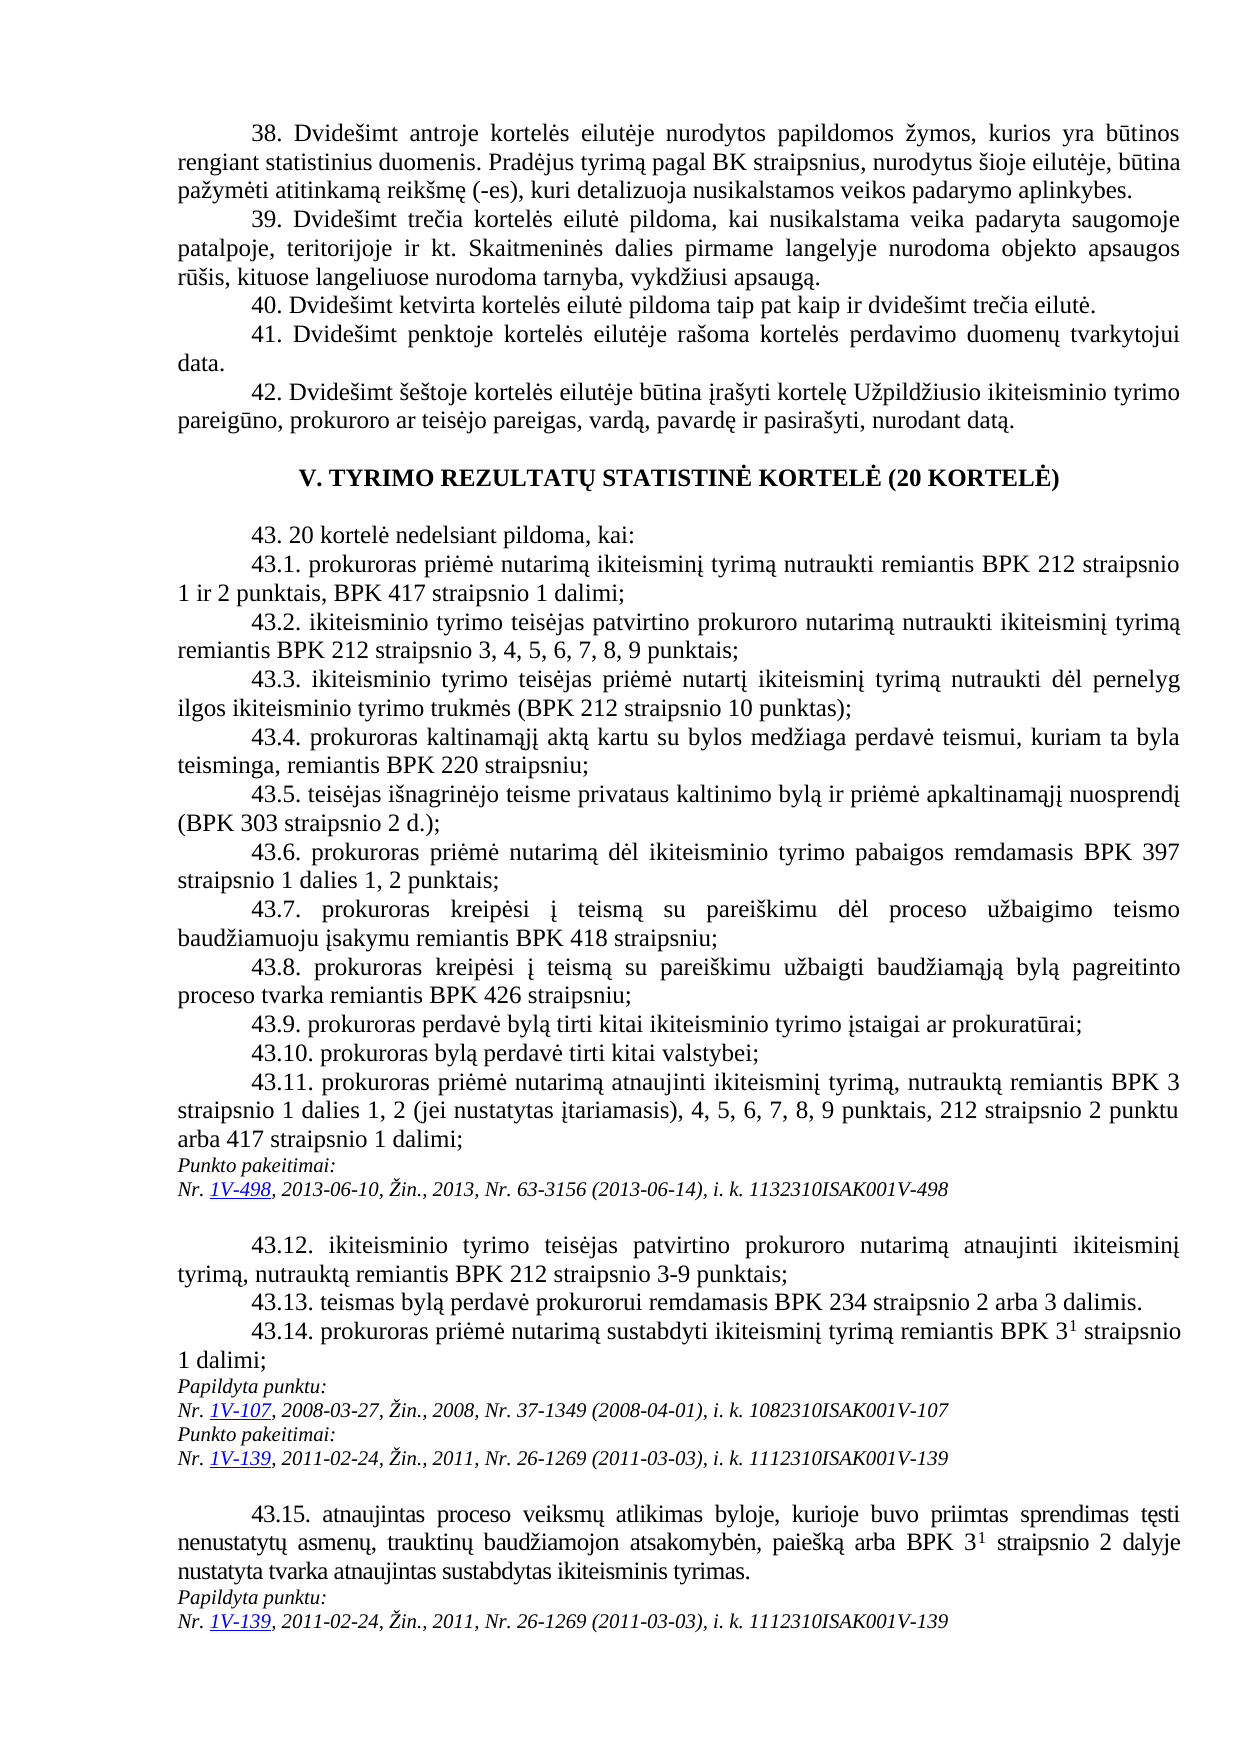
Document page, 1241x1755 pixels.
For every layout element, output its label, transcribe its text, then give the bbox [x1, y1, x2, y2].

text 43.11. prokuroras priėmė nutarimą atnaujinti ikiteisminį tyrimą, nutrauktą remiantis BPK 3 straipsnio 1 dalies 1, 2 (jei nustatytas įtariamasis), 4, 5, 6, 7, 8, 9 punktais, 212 straipsnio 2 punktu arba 417 straipsnio 1 dalimi; [177, 1067, 1181, 1153]
text 43.5. teisėjas išnagrinėjo teisme privataus kaltinimo bylą ir priėmė apkaltinamąjį nuosprendį (BPK 303 straipsnio 2 d.); [177, 779, 1181, 837]
text 43.12. ikiteisminio tyrimo teisėjas patvirtino prokuroro nutarimą atnaujinti ikiteisminį tyrimą, nutrauktą remiantis BPK 212 straipsnio 3-9 punktais; [177, 1230, 1181, 1287]
text 39. Dvidešimt trečia kortelės eilutė pildoma, kai nusikalstama veika padaryta saugomoje patalpoje, teritorijoje ir kt. Skaitmeninės dalies pirmame langelyje nurodoma objekto apsaugos rūšis, kituose langeliuose nurodoma tarnyba, vykdžiusi apsaugą. [177, 204, 1181, 291]
text 43.3. ikiteisminio tyrimo teisėjas priėmė nutartį ikiteisminį tyrimą nutraukti dėl pernelyg ilgos ikiteisminio tyrimo trukmės (BPK 212 straipsnio 10 punktas); [177, 664, 1181, 722]
text 43.13. teismas bylą perdavė prokurorui remdamasis BPK 234 straipsnio 2 arba 3 dalimis. [177, 1287, 1181, 1316]
text 43.9. prokuroras perdavė bylą tirti kitai ikiteisminio tyrimo įstaigai ar prokuratūrai; [177, 1009, 1181, 1038]
text 43.2. ikiteisminio tyrimo teisėjas patvirtino prokuroro nutarimą nutraukti ikiteisminį tyrimą remiantis BPK 212 straipsnio 3, 4, 5, 6, 7, 8, 9 punktais; [177, 607, 1181, 664]
text Nr. 1V-139, 2011-02-24, Žin., 2011, Nr. 26-1269 (2011-03-03), i. k. 1112310ISAK001V-139 [177, 1609, 1181, 1633]
text Papildyta punktu: [177, 1374, 1181, 1398]
text 43.4. prokuroras kaltinamąjį aktą kartu su bylos medžiaga perdavė teismui, kuriam ta byla teisminga, remiantis BPK 220 straipsniu; [177, 722, 1181, 779]
text 43.6. prokuroras priėmė nutarimą dėl ikiteisminio tyrimo pabaigos remdamasis BPK 397 straipsnio 1 dalies 1, 2 punktais; [177, 837, 1181, 894]
text V. TYRIMO REZULTATŲ STATISTINĖ KORTELĖ (20 KORTELĖ) [177, 463, 1181, 492]
text 41. Dvidešimt penktoje kortelės eilutėje rašoma kortelės perdavimo duomenų tvarkytojui data. [177, 319, 1181, 377]
text 43.8. prokuroras kreipėsi į teismą su pareiškimu užbaigti baudžiamąją bylą pagreitinto proceso tvarka remiantis BPK 426 straipsniu; [177, 952, 1181, 1009]
text 43. 20 kortelė nedelsiant pildoma, kai: [177, 521, 1181, 549]
text Papildyta punktu: [177, 1585, 1181, 1609]
text Nr. 1V-498, 2013-06-10, Žin., 2013, Nr. 63-3156 (2013-06-14), i. k. 1132310ISAK001V-498 [177, 1177, 1181, 1201]
text 42. Dvidešimt šeštoje kortelės eilutėje būtina įrašyti kortelę Užpildžiusio ikiteisminio tyrimo pareigūno, prokuroro ar teisėjo pareigas, vardą, pavardę ir pasirašyti, nurodant datą. [177, 377, 1181, 434]
text 43.14. prokuroras priėmė nutarimą sustabdyti ikiteisminį tyrimą remiantis BPK 31 straipsnio 1 dalimi; [177, 1316, 1181, 1374]
text Nr. 1V-139, 2011-02-24, Žin., 2011, Nr. 26-1269 (2011-03-03), i. k. 1112310ISAK001V-139 [177, 1446, 1181, 1470]
text 43.10. prokuroras bylą perdavė tirti kitai valstybei; [177, 1038, 1181, 1067]
text Punkto pakeitimai: [177, 1153, 1181, 1177]
text Punkto pakeitimai: [177, 1422, 1181, 1446]
text 40. Dvidešimt ketvirta kortelės eilutė pildoma taip pat kaip ir dvidešimt trečia eilutė. [177, 291, 1181, 319]
text 43.15. atnaujintas proceso veiksmų atlikimas byloje, kurioje buvo priimtas sprendimas tęsti nenustatytų asmenų, trauktinų baudžiamojon atsakomybėn, paiešką arba BPK 31 straipsnio 2 dalyje nustatyta tvarka atnaujintas sustabdytas ikiteisminis tyrimas. [177, 1499, 1181, 1585]
text Nr. 1V-107, 2008-03-27, Žin., 2008, Nr. 37-1349 (2008-04-01), i. k. 1082310ISAK001V-107 [177, 1398, 1181, 1422]
text 38. Dvidešimt antroje kortelės eilutėje nurodytos papildomos žymos, kurios yra būtinos rengiant statistinius duomenis. Pradėjus tyrimą pagal BK straipsnius, nurodytus šioje eilutėje, būtina pažymėti atitinkamą reikšmę (-es), kuri detalizuoja nusikalstamos veikos padarymo aplinkybes. [177, 118, 1181, 204]
text 43.7. prokuroras kreipėsi į teismą su pareiškimu dėl proceso užbaigimo teismo baudžiamuoju įsakymu remiantis BPK 418 straipsniu; [177, 894, 1181, 952]
text 43.1. prokuroras priėmė nutarimą ikiteisminį tyrimą nutraukti remiantis BPK 212 straipsnio 1 ir 2 punktais, BPK 417 straipsnio 1 dalimi; [177, 549, 1181, 607]
